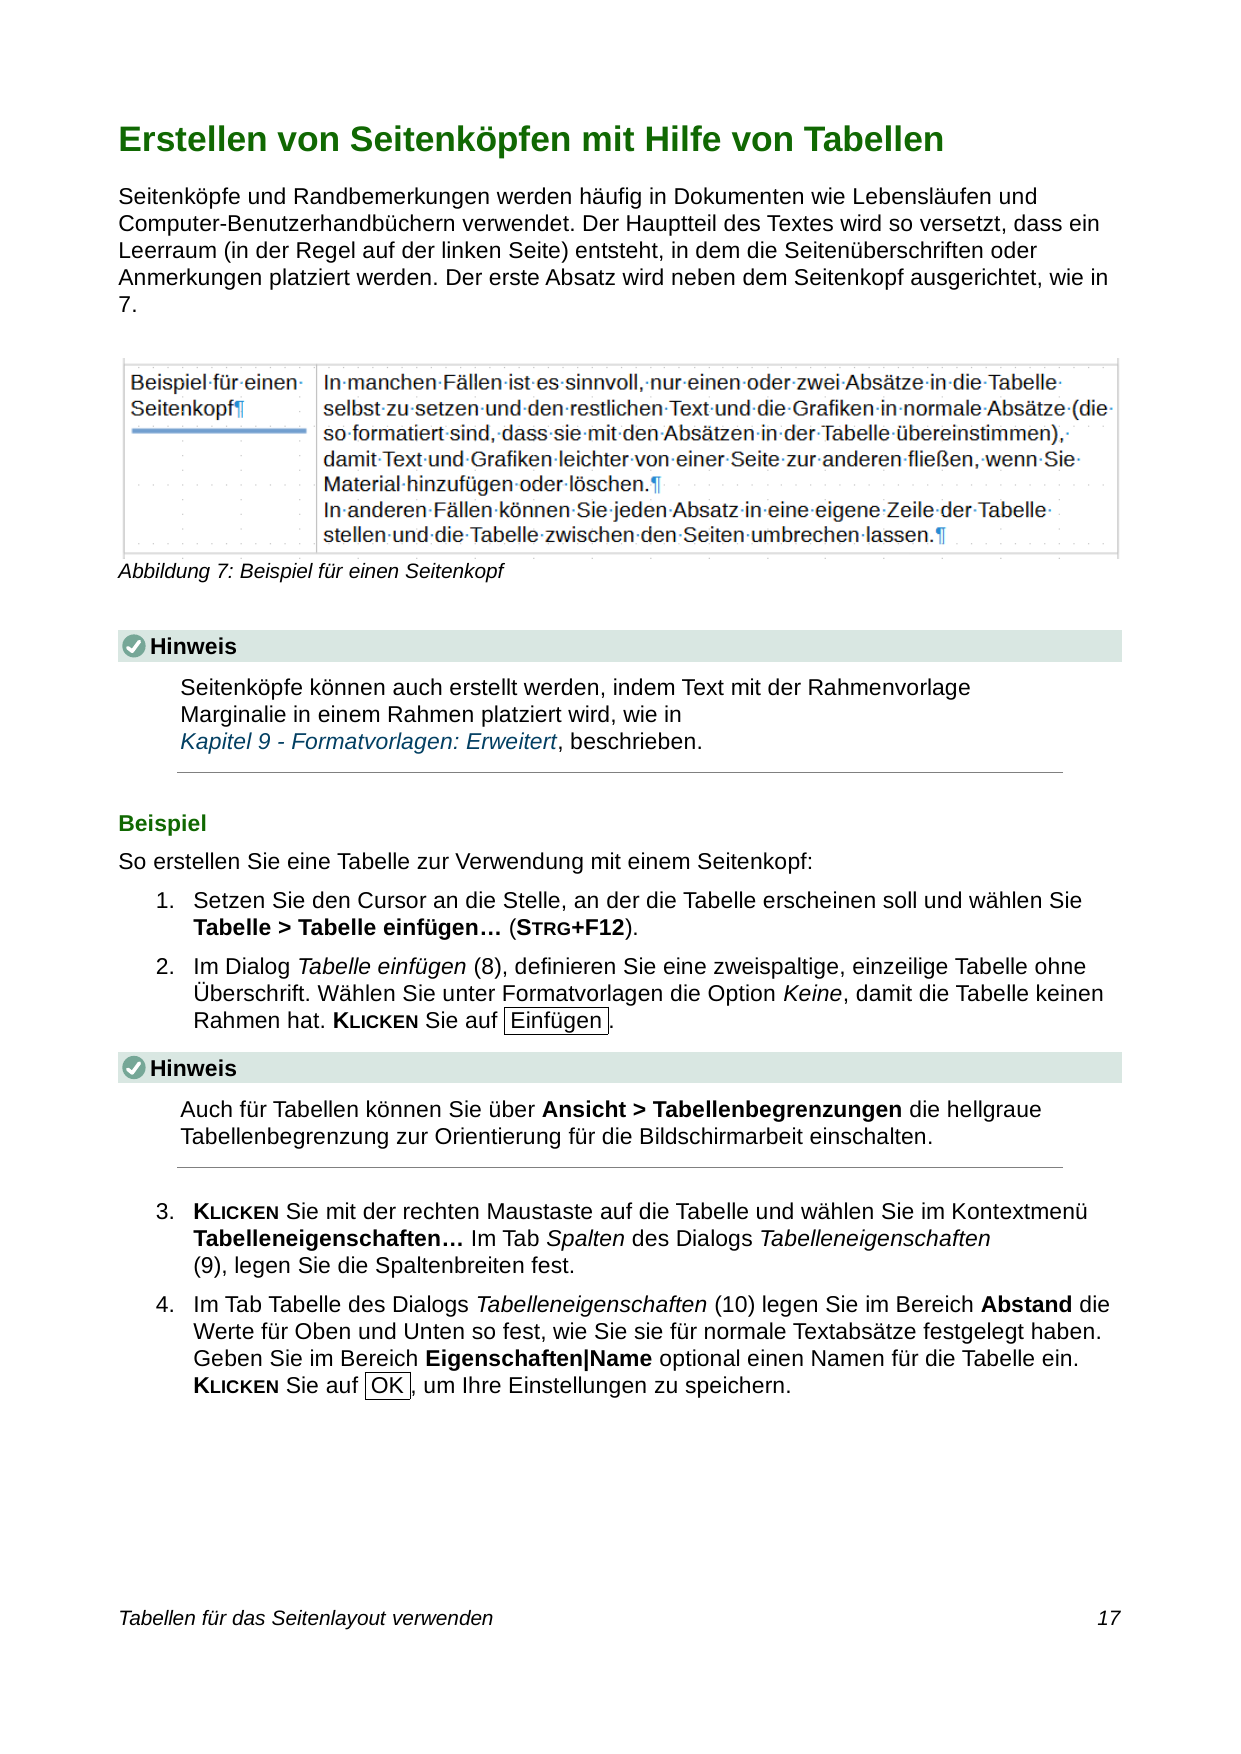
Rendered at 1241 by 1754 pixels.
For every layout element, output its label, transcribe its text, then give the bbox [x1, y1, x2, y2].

list Klicken Sie mit der rechten Maustaste auf die Tabelle und wählen Sie im Kontextmenü Tabelleneigenschaften… Im Tab Spalten des Dialogs Tabelleneigenschaften (Abbildung 9), legen Sie die Spaltenbreiten fest. [156, 1197, 1122, 1279]
list Im Dialog Tabelle einfügen (Abbildung 8), definieren Sie eine zweispaltige, einzeilige Tabelle ohne Überschrift. Wählen Sie unter Formatvorlagen die Option Keine, damit die Tabelle keinen Rahmen hat. Klicken Sie auf Einfügen. [156, 952, 1122, 1034]
text Auch für Tabellen können Sie über Ansicht > Tabellenbegrenzungen die hellgraue Tabellenbegrenzung zur Orientierung für die Bildschirmarbeit einschalten. [177, 1095, 1063, 1167]
text Abbildung 7: Beispiel für einen Seitenkopf [118, 559, 1122, 583]
list Im Tab Tabelle des Dialogs Tabelleneigenschaften (Abbildung 10) legen Sie im Bereich Abstand die Werte für Oben und Unten so fest, wie Sie sie für normale Textabsätze festgelegt haben. Geben Sie im Bereich Eigenschaften|Name optional einen Namen für die Tabelle ein. Klicken Sie auf OK, um Ihre Einstellungen zu speichern. [156, 1290, 1122, 1399]
text So erstellen Sie eine Tabelle zur Verwendung mit einem Seitenkopf: [118, 848, 1122, 875]
text Seitenköpfe können auch erstellt werden, indem Text mit der Rahmenvorlage Marginalie in einem Rahmen platziert wird, wie in Kapitel 9 - Formatvorlagen: Erweitert, beschrieben. [177, 673, 1063, 772]
list Setzen Sie den Cursor an die Stelle, an der die Tabelle erscheinen soll und wählen Sie Tabelle > Tabelle einfügen… (Strg+F12). [156, 887, 1122, 941]
subtitle Beispiel [118, 809, 1122, 836]
picture [118, 358, 1123, 559]
subtitle Erstellen von Seitenköpfen mit Hilfe von Tabellen [118, 118, 1122, 159]
text Seitenköpfe und Randbemerkungen werden häufig in Dokumenten wie Lebensläufen und Computer-Benutzerhandbüchern verwendet. Der Hauptteil des Textes wird so versetzt, dass ein Leerraum (in der Regel auf der linken Seite) entsteht, in dem die Seitenüberschriften oder Anmerkungen platziert werden. Der erste Absatz wird neben dem Seitenkopf ausgerichtet, wie in Abbildung 7. [118, 182, 1122, 318]
list Hinweis [118, 1052, 1122, 1083]
list Hinweis [118, 630, 1122, 662]
